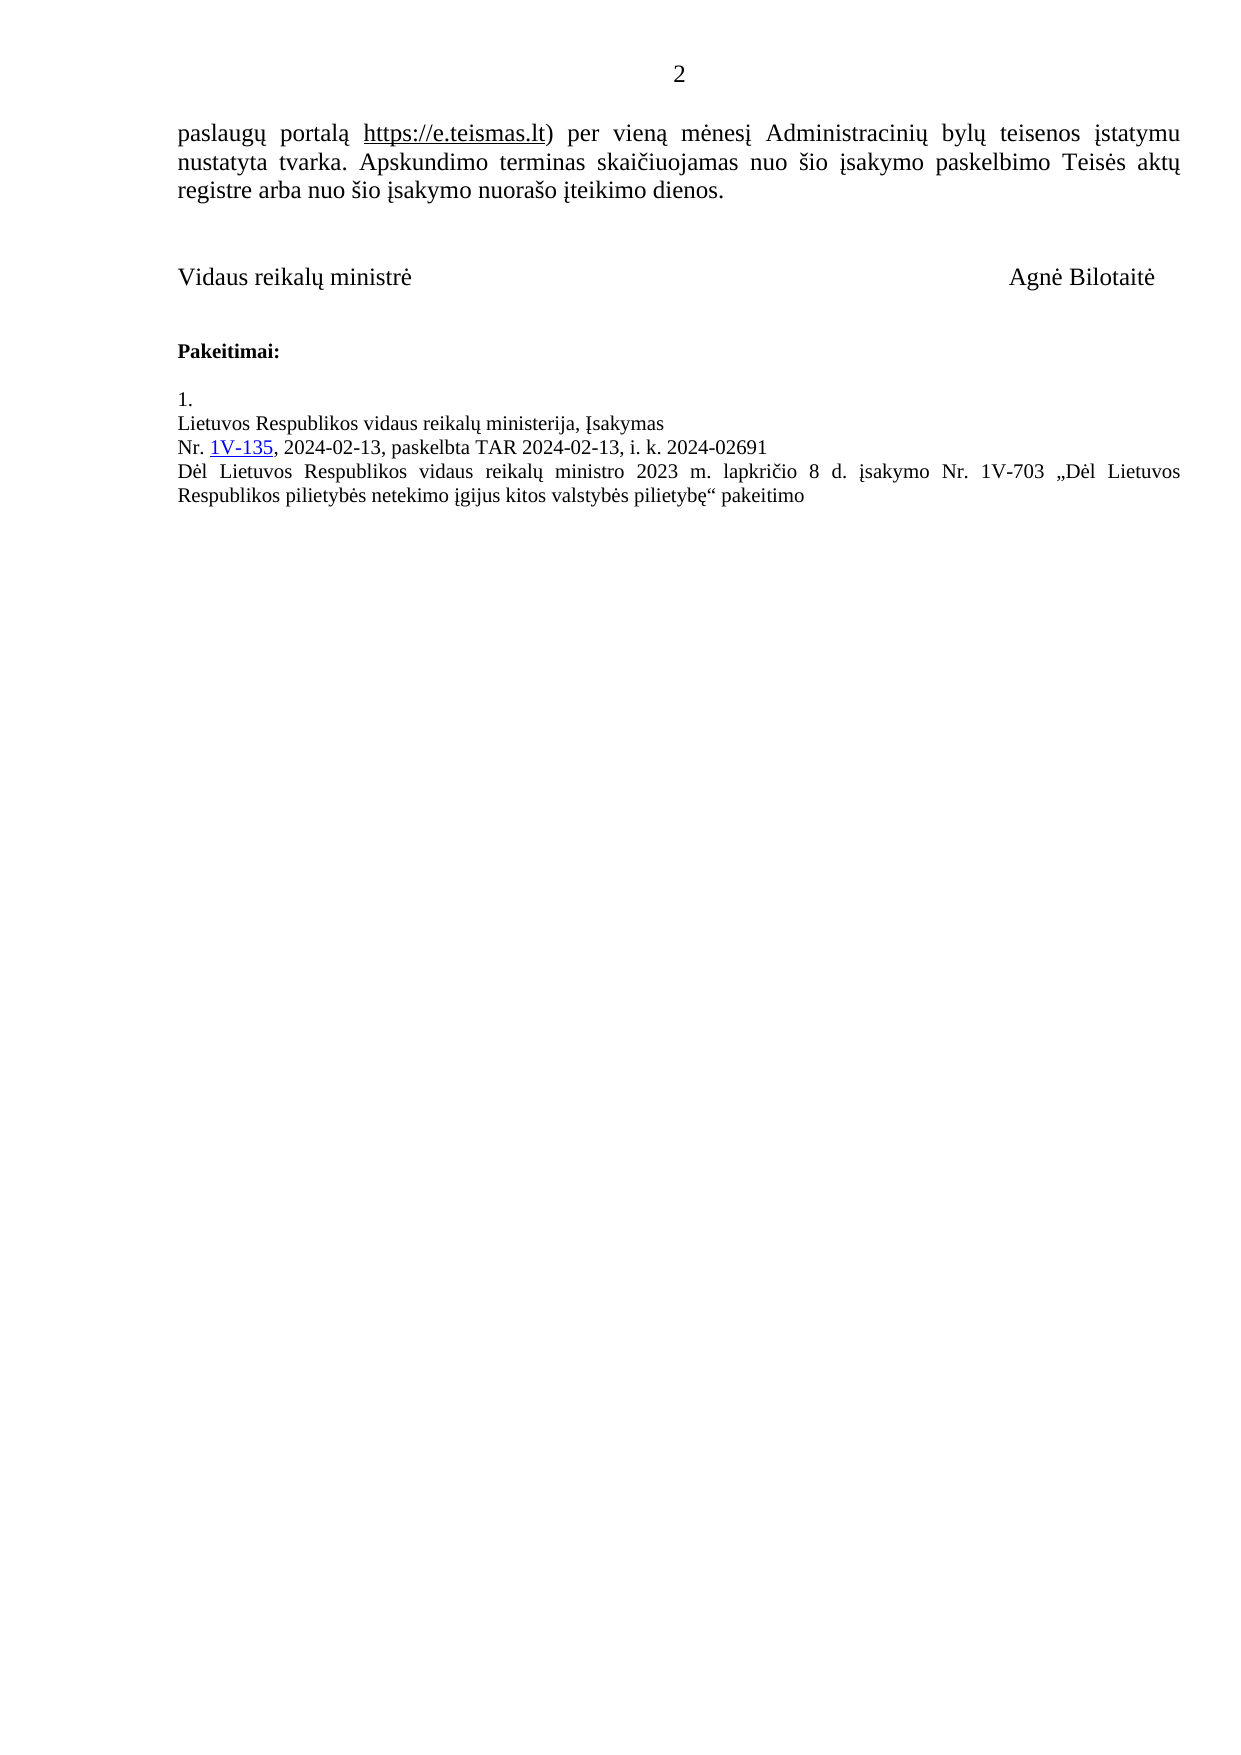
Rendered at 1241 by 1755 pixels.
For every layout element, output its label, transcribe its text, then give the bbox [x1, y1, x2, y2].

text Nr. 1V-135, 2024-02-13, paskelbta TAR 2024-02-13, i. k. 2024-02691 [177, 435, 1181, 459]
text paslaugų portalą https://e.teismas.lt) per vieną mėnesį Administracinių bylų teisenos įstatymu nustatyta tvarka. Apskundimo terminas skaičiuojamas nuo šio įsakymo paskelbimo Teisės aktų registre arba nuo šio įsakymo nuorašo įteikimo dienos. [177, 118, 1181, 204]
text Dėl Lietuvos Respublikos vidaus reikalų ministro 2023 m. lapkričio 8 d. įsakymo Nr. 1V-703 „Dėl Lietuvos Respublikos pilietybės netekimo įgijus kitos valstybės pilietybę“ pakeitimo [177, 459, 1181, 507]
text Pakeitimai: [177, 339, 1181, 363]
text Lietuvos Respublikos vidaus reikalų ministerija, Įsakymas [177, 411, 1181, 435]
text Vidaus reikalų ministrė Agnė Bilotaitė [177, 262, 1181, 291]
text 1. [177, 387, 1181, 411]
